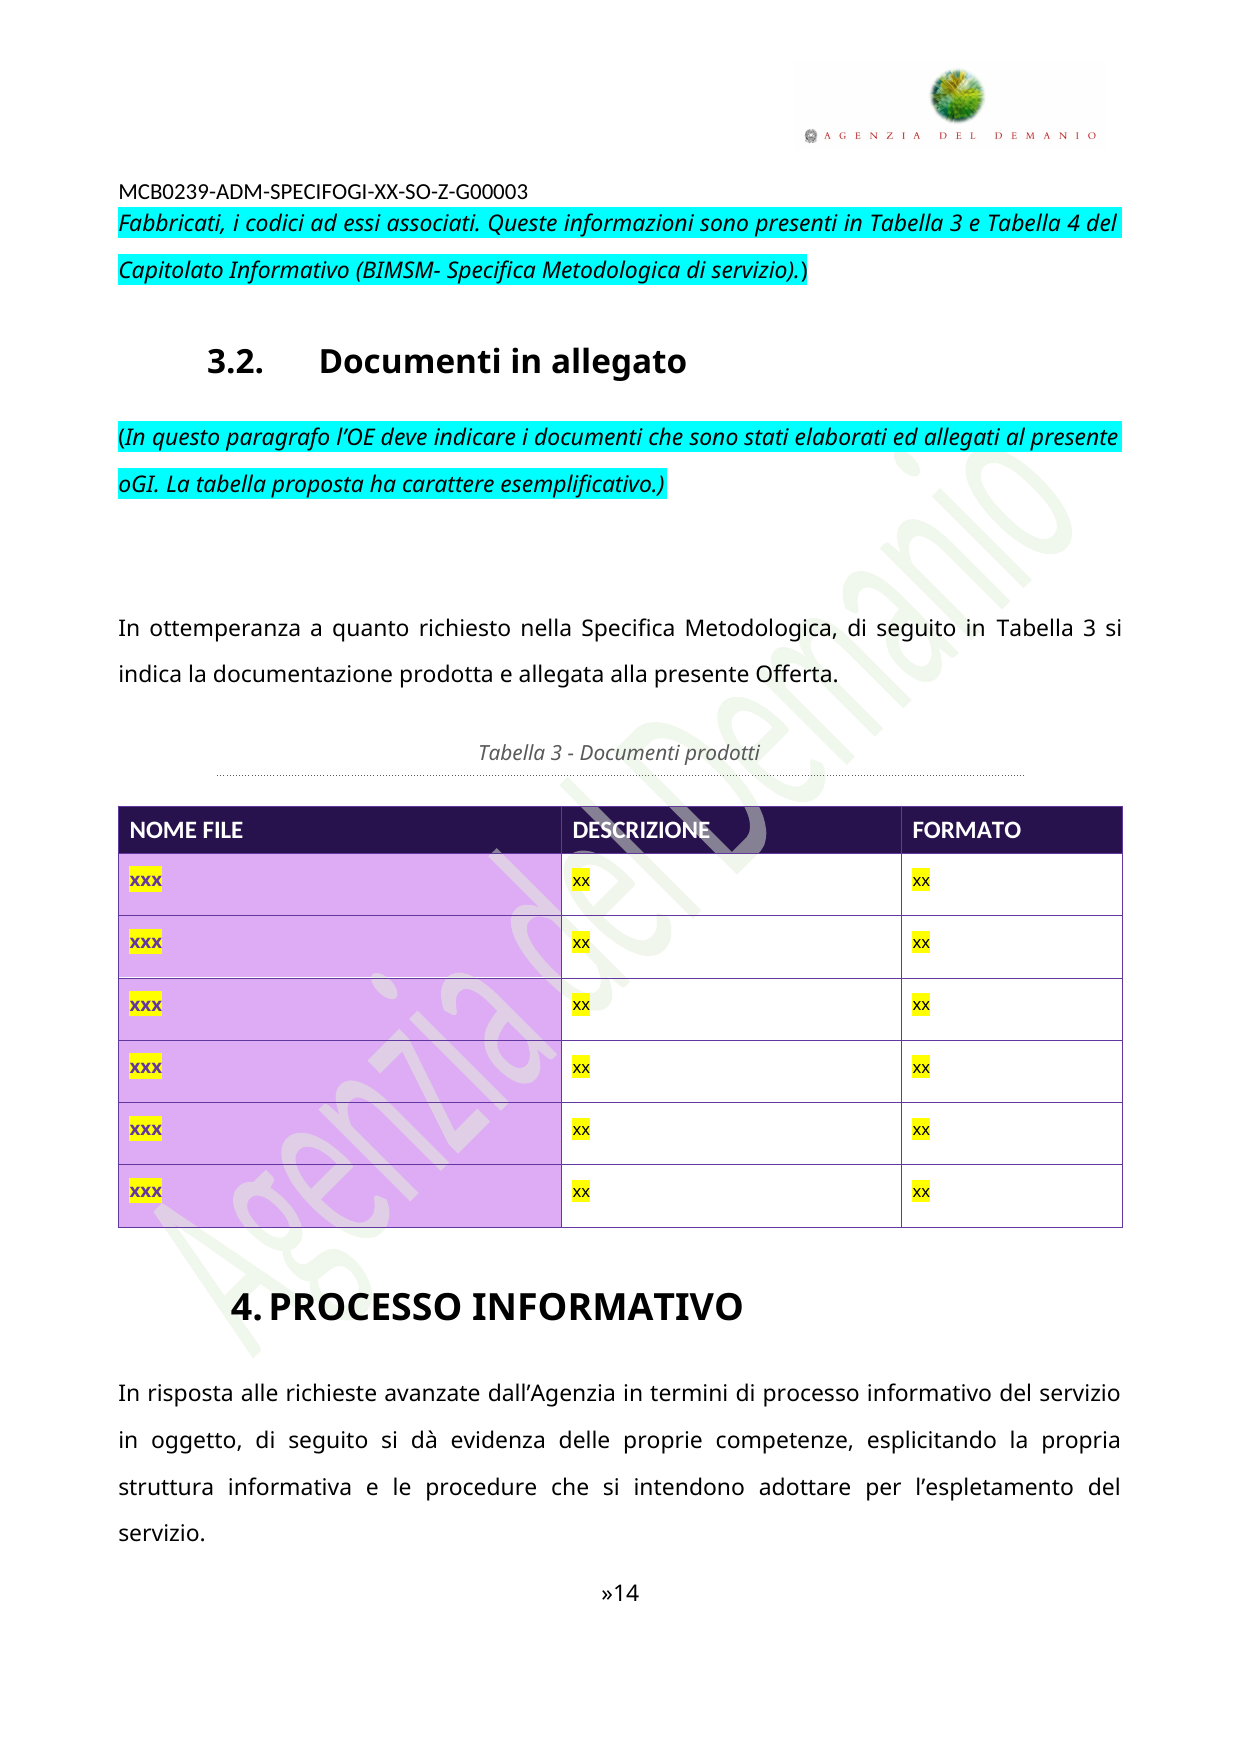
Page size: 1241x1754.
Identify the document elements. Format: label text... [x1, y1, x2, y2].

table_cell xx [562, 1041, 901, 1102]
list PROCESSO INFORMATIVO [243, 1281, 1122, 1332]
table_cell xxx [119, 979, 496, 1040]
table_cell xx [601, 854, 688, 915]
text (In questo paragrafo l’OE deve indicare i documenti che sono stati elaborati ed allegati al presente oGI. La tabella proposta ha carattere esemplificativo.) [118, 421, 1122, 499]
table_cell xxx [119, 854, 535, 915]
table_header NOME FILE [119, 807, 561, 853]
list PROCESSO INFORMATIVO [279, 1281, 312, 1296]
table_cell xx [562, 1103, 901, 1164]
table_header DESCRIZIONE [562, 807, 626, 853]
table_cell xx [902, 1103, 1122, 1164]
table_cell xxx [119, 1103, 371, 1164]
table_header DESCRIZIONE [599, 807, 714, 853]
table_cell xx [902, 854, 1122, 915]
table_cell xx [562, 854, 583, 915]
table_header DESCRIZIONE [760, 807, 901, 853]
table_cell xx [605, 916, 656, 940]
table_header DESCRIZIONE [688, 807, 749, 851]
text Fabbricati, i codici ad essi associati. Queste informazioni sono presenti in Tabella 3 e Tabella 4 del Capitolato Informativo (BIMSM- Specifica Metodologica di servizio).) [118, 207, 1122, 285]
table_cell xxx [119, 916, 542, 977]
table_cell [391, 1103, 561, 1164]
table_cell xx [902, 916, 1122, 977]
table_cell xxx [119, 1041, 426, 1102]
table_cell xxx [119, 1165, 334, 1227]
table_cell xx [566, 916, 901, 977]
table_cell [411, 1041, 491, 1102]
table_cell [504, 854, 561, 911]
table_cell xx [902, 979, 1122, 1040]
table_cell [527, 917, 561, 975]
list Documenti in allegato [207, 338, 1122, 383]
text In ottemperanza a quanto richiesto nella Specifica Metodologica, di seguito in Tabella 3 si indica la documentazione prodotta e allegata alla presente Offerta. [118, 611, 1122, 689]
table_cell [348, 1103, 432, 1164]
list PROCESSO INFORMATIVO [319, 1281, 358, 1305]
table_cell [322, 1165, 561, 1227]
text Tabella 3 - Documenti prodotti [641, 739, 720, 776]
table_cell xx [562, 932, 600, 977]
text In risposta alle richieste avanzate dall’Agenzia in termini di processo informativo del servizio in oggetto, di seguito si dà evidenza delle proprie competenze, esplicitando la propria struttura informativa e le procedure che si intendono adottare per l’espletamento del servizio. [118, 1377, 1122, 1549]
table_cell xx [902, 1165, 1122, 1227]
text Tabella 3 - Documenti prodotti [758, 738, 1024, 776]
table_cell xx [562, 1165, 901, 1227]
table_cell xx [562, 979, 901, 1040]
text Tabella 3 - Documenti prodotti [720, 749, 752, 776]
table_cell xx [646, 854, 901, 915]
table_cell [449, 1041, 561, 1102]
table_header FORMATO [902, 807, 1122, 853]
text Tabella 3 - Documenti prodotti [216, 738, 636, 776]
table_cell xx [902, 1041, 1122, 1102]
table_cell [480, 979, 561, 1040]
table_cell xx [578, 865, 617, 905]
